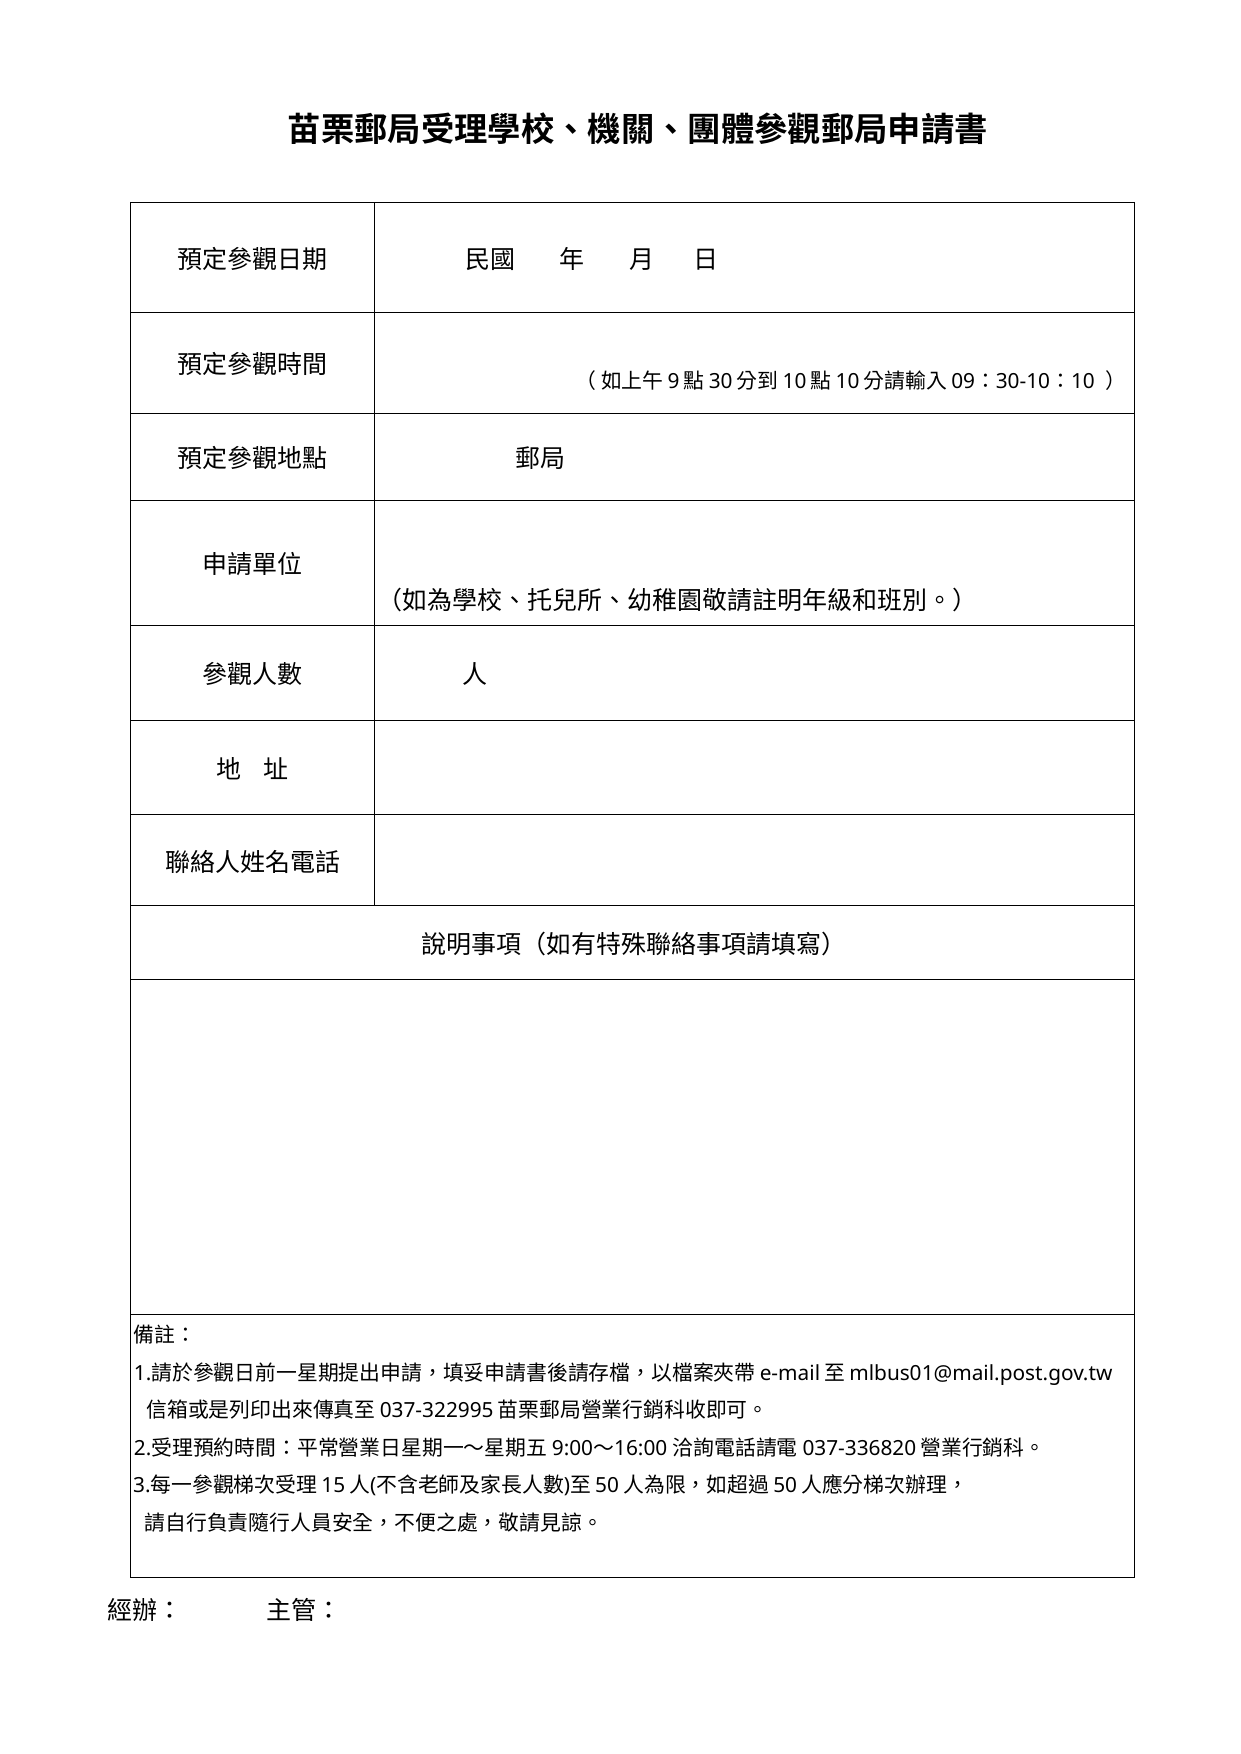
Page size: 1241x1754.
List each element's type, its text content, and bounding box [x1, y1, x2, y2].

table_cell [131, 980, 1134, 1314]
table_cell 郵局 [375, 414, 1134, 500]
table_cell 備註： 1.請於參觀日前一星期提出申請，填妥申請書後請存檔，以檔案夾帶e-mail至mlbus01@mail.post.gov.tw 信箱或是列印出來傳真至037-322995苗栗郵局營業行銷科收即可。 2.受理預約時間：平常營業日星期一～星期五 9:00～16:00 洽詢電話請電 037-336820營業行銷科。 3.每一參觀梯次受理15人(不含老師及家長人數)至50人為限，如超過50人應分梯次辦理， 請自行負責隨行人員安全，不便之處，敬請見諒。 [131, 1315, 1134, 1577]
table_cell 參觀人數 [131, 626, 374, 719]
table_cell 預定參觀時間 [131, 313, 374, 413]
table_cell [375, 815, 1134, 905]
table_cell [375, 721, 1134, 814]
table_header 預定參觀日期 [131, 203, 374, 312]
table_cell 地 址 [131, 721, 374, 814]
table_cell 申請單位 [131, 501, 374, 625]
table_cell （如為學校、托兒所、幼稚園敬請註明年級和班別。） [375, 501, 1134, 625]
table_cell 說明事項（如有特殊聯絡事項請填寫） [131, 906, 1134, 979]
text 苗栗郵局受理學校、機關、團體參觀郵局申請書 [112, 89, 1162, 164]
table_cell 預定參觀地點 [131, 414, 374, 500]
table_header 民國 年 月 日 [375, 203, 1134, 312]
table_cell 聯絡人姓名電話 [131, 815, 374, 905]
text 經辦： 主管： [75, 1589, 1162, 1627]
table_cell 人 [375, 626, 1134, 719]
table_cell （ 如上午9點30分到10點10分請輸入09：30-10：10 ） [375, 313, 1134, 413]
